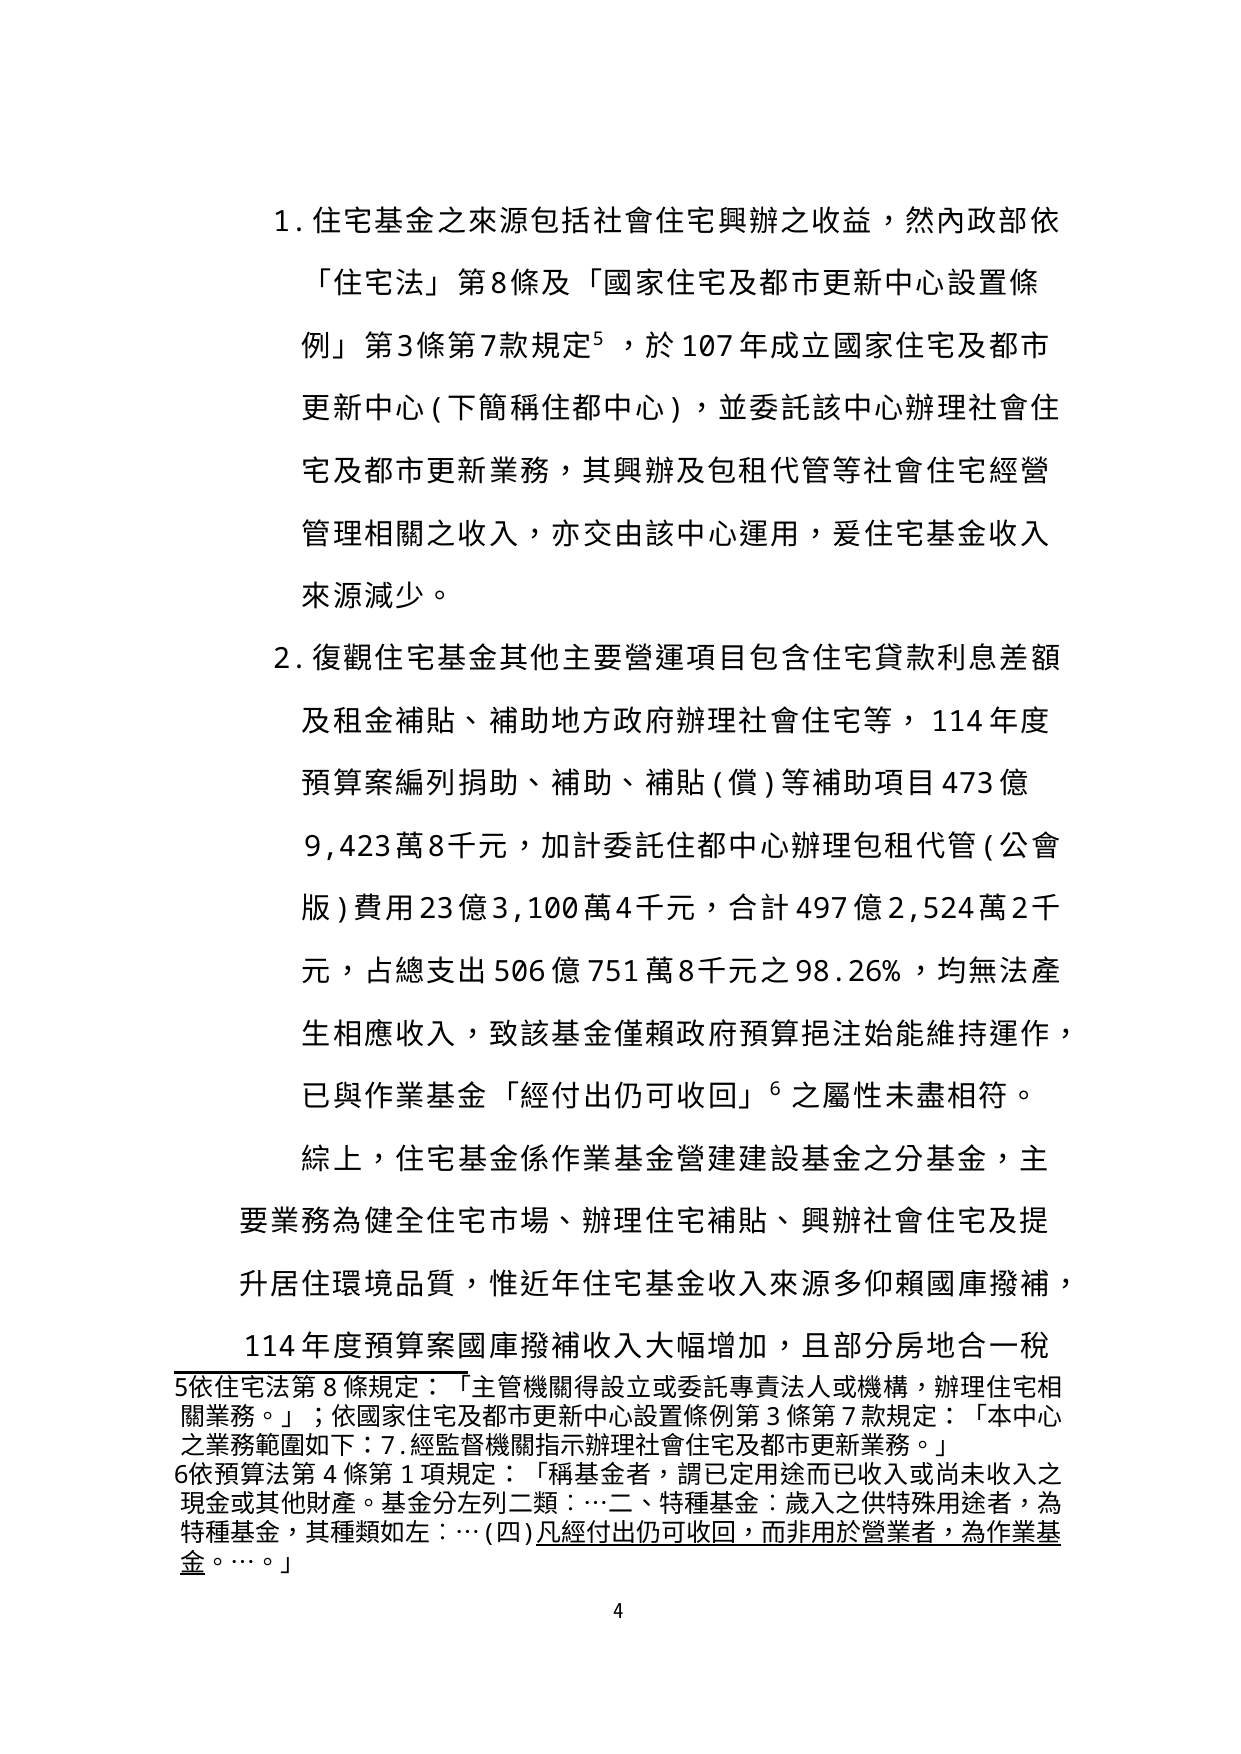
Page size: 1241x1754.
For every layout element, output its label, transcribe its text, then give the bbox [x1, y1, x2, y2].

text 綜上，住宅基金係作業基金營建建設基金之分基金，主要業務為健全住宅市場、辦理住宅補貼、興辦社會住宅及提升居住環境品質，惟近年住宅基金收入來源多仰賴國庫撥補，114年度預算案國庫撥補收入大幅增加，且部分房地合一稅納入基金財源，仍呈收支短絀，主要營運項目無法產生相應收入，允宜籌謀增加財源。 [234, 1115, 1061, 1365]
text 依預算法第4條第1項規定：「稱基金者，謂已定用途而已收入或尚未收入之現金或其他財產。基金分左列二類︰…二、特種基金︰歲入之供特殊用途者，為特種基金，其種類如左︰…(四)凡經付出仍可收回，而非用於營業者，為作業基金。…。」 [174, 1460, 1063, 1577]
text 1.住宅基金之來源包括社會住宅興辦之收益，然內政部依「住宅法」第8條及「國家住宅及都市更新中心設置條例」第3條第7款規定，於107年成立國家住宅及都市更新中心(下簡稱住都中心)，並委託該中心辦理社會住宅及都市更新業務，其興辦及包租代管等社會住宅經營管理相關之收入，亦交由該中心運用，爰住宅基金收入來源減少。 [264, 177, 1061, 615]
text 依住宅法第8條規定：「主管機關得設立或委託專責法人或機構，辦理住宅相關業務。」；依國家住宅及都市更新中心設置條例第3條第7款規定：「本中心之業務範圍如下：7.經監督機關指示辦理社會住宅及都市更新業務。」 [174, 1373, 1063, 1460]
text 2.復觀住宅基金其他主要營運項目包含住宅貸款利息差額及租金補貼、補助地方政府辦理社會住宅等，114年度預算案編列捐助、補助、補貼(償)等補助項目473億9,423萬8千元，加計委託住都中心辦理包租代管(公會版)費用23億3,100萬4千元，合計497億2,524萬2千元，占總支出506億751萬8千元之98.26%，均無法產生相應收入，致該基金僅賴政府預算挹注始能維持運作，已與作業基金「經付出仍可收回」之屬性未盡相符。 [264, 615, 1061, 1115]
